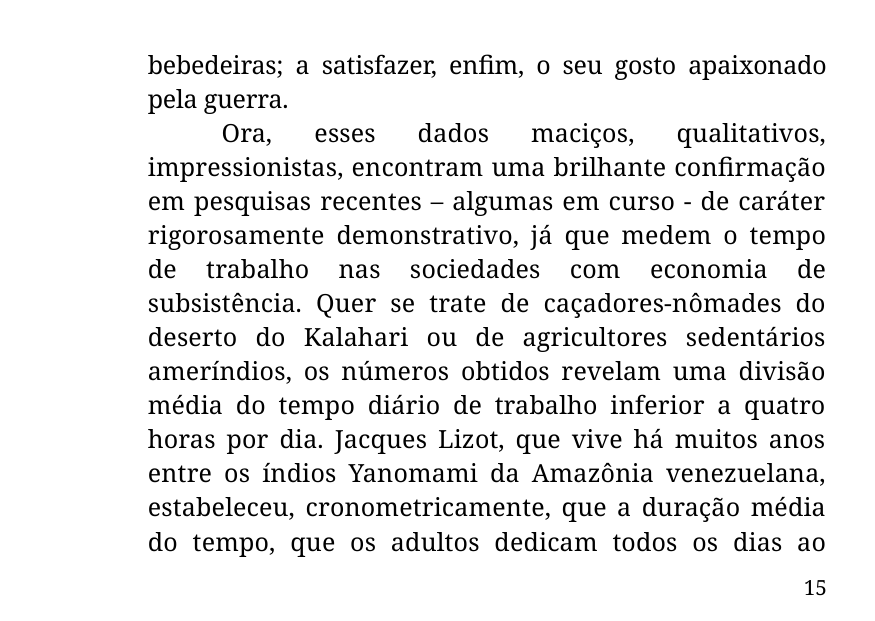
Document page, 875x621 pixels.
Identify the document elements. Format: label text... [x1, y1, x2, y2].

text bebedeiras; a satisfazer, enfim, o seu gosto apaixonado pela guerra. [148, 47, 827, 115]
text Ora, esses dados maciços, qualitativos, impressionistas, encontram uma brilhante confirmação em pesquisas recentes – algumas em curso - de caráter rigorosamente demonstrativo, já que medem o tempo de trabalho nas sociedades com economia de subsistência. Quer se trate de caçadores-nômades do deserto do Kalahari ou de agricultores sedentários ameríndios, os números obtidos revelam uma divisão média do tempo diário de trabalho inferior a quatro horas por dia. Jacques Lizot, que vive há muitos anos entre os índios Yanomami da Amazônia venezuelana, estabeleceu, cronometricamente, que a duração média do tempo, que os adultos dedicam todos os dias ao [148, 115, 827, 558]
